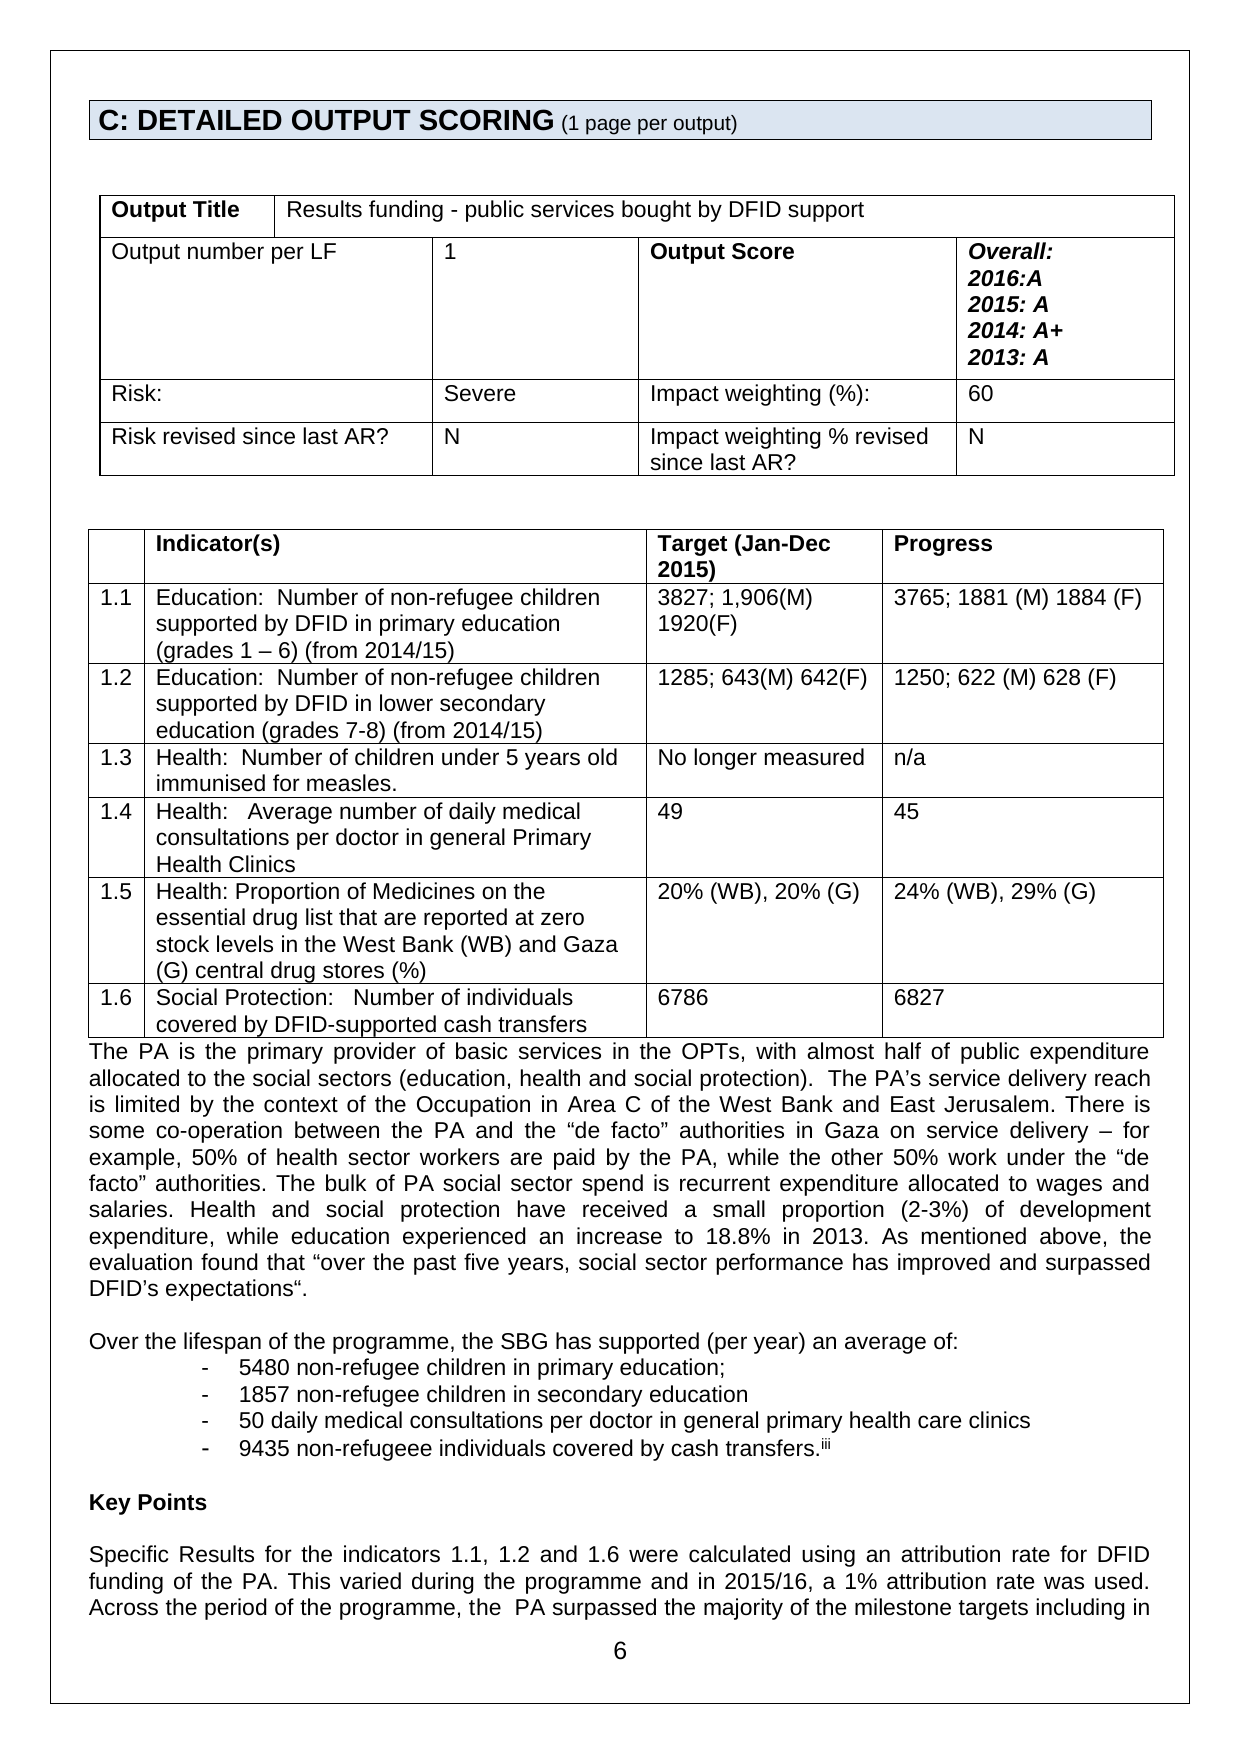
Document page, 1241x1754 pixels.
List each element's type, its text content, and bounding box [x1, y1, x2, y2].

table_cell 1.5 [89, 878, 144, 983]
table_cell 1250; 622 (M) 628 (F) [883, 664, 1163, 743]
table_cell 20% (WB), 20% (G) [647, 878, 882, 983]
table_cell Output Score [639, 238, 956, 379]
table_cell n/a [883, 744, 1163, 797]
table_cell 1285; 643(M) 642(F) [647, 664, 882, 743]
text Specific Results for the indicators 1.1, 1.2 and 1.6 were calculated using an attribution rate for DFID funding of the PA. This varied during the programme and in 2015/16, a 1% attribution rate was used. Across the period of the programme, the PA surpassed the majority of the milestone targets including in [89, 1541, 1152, 1620]
table_cell 1.3 [89, 744, 144, 797]
list 50 daily medical consultations per doctor in general primary health care clinics [201, 1407, 1152, 1433]
table_cell Health: Number of children under 5 years old immunised for measles. [145, 744, 646, 797]
table_cell Risk revised since last AR? [101, 423, 432, 475]
list 5480 non-refugee children in primary education; [201, 1354, 1152, 1381]
table_cell Social Protection: Number of individuals covered by DFID-supported cash transfers [145, 984, 646, 1037]
table_cell Risk: [101, 380, 432, 422]
table_cell 3765; 1881 (M) 1884 (F) [883, 584, 1163, 663]
table_header Progress [883, 530, 1163, 583]
table_cell Education: Number of non-refugee children supported by DFID in primary education (grades 1 – 6) (from 2014/15) [145, 584, 646, 663]
list 1857 non-refugee children in secondary education [201, 1381, 1152, 1407]
list 9435 non-refugeee individuals covered by cash transfers. [201, 1433, 1152, 1462]
text Key Points [89, 1488, 1152, 1515]
table_cell N [433, 423, 638, 475]
table_cell 60 [957, 380, 1174, 422]
table_cell 6827 [883, 984, 1163, 1037]
table_header Results funding - public services bought by DFID support [275, 196, 1174, 237]
table_cell Severe [433, 380, 638, 422]
table_cell Education: Number of non-refugee children supported by DFID in lower secondary education (grades 7-8) (from 2014/15) [145, 664, 646, 743]
table_cell Health: Average number of daily medical consultations per doctor in general Primary Health Clinics [145, 798, 646, 877]
subtitle C: DETAILED OUTPUT SCORING (1 page per output) [90, 101, 1151, 139]
table_cell Health: Proportion of Medicines on the essential drug list that are reported at zero stock levels in the West Bank (WB) and Gaza (G) central drug stores (%) [145, 878, 646, 983]
table_header Indicator(s) [145, 530, 646, 583]
table_header Output Title [101, 196, 274, 237]
table_cell N [957, 423, 1174, 475]
table_cell Output number per LF [101, 238, 432, 379]
table_cell 1.6 [89, 984, 144, 1037]
table_cell Overall: 2016:A 2015: A 2014: A+ 2013: A [957, 238, 1174, 379]
table_cell Impact weighting % revised since last AR? [639, 423, 956, 475]
table_cell 1.1 [89, 584, 144, 663]
table_header [89, 530, 144, 583]
table_cell 45 [883, 798, 1163, 877]
table_cell 49 [647, 798, 882, 877]
table_cell 1.2 [89, 664, 144, 743]
text The PA is the primary provider of basic services in the OPTs, with almost half of public expenditure allocated to the social sectors (education, health and social protection). The PA’s service delivery reach is limited by the context of the Occupation in Area C of the West Bank and East Jerusalem. There is some co-operation between the PA and the “de facto” authorities in Gaza on service delivery – for example, 50% of health sector workers are paid by the PA, while the other 50% work under the “de facto” authorities. The bulk of PA social sector spend is recurrent expenditure allocated to wages and salaries. Health and social protection have received a small proportion (2-3%) of development expenditure, while education experienced an increase to 18.8% in 2013. As mentioned above, the evaluation found that “over the past five years, social sector performance has improved and surpassed DFID’s expectations“. [89, 1038, 1152, 1302]
table_cell 1 [433, 238, 638, 379]
table_cell 3827; 1,906(M) 1920(F) [647, 584, 882, 663]
table_cell 24% (WB), 29% (G) [883, 878, 1163, 983]
text Over the lifespan of the programme, the SBG has supported (per year) an average of: [89, 1328, 1152, 1354]
table_cell 1.4 [89, 798, 144, 877]
table_header Target (Jan-Dec 2015) [647, 530, 882, 583]
table_cell Impact weighting (%): [639, 380, 956, 422]
table_cell No longer measured [647, 744, 882, 797]
table_cell 6786 [647, 984, 882, 1037]
